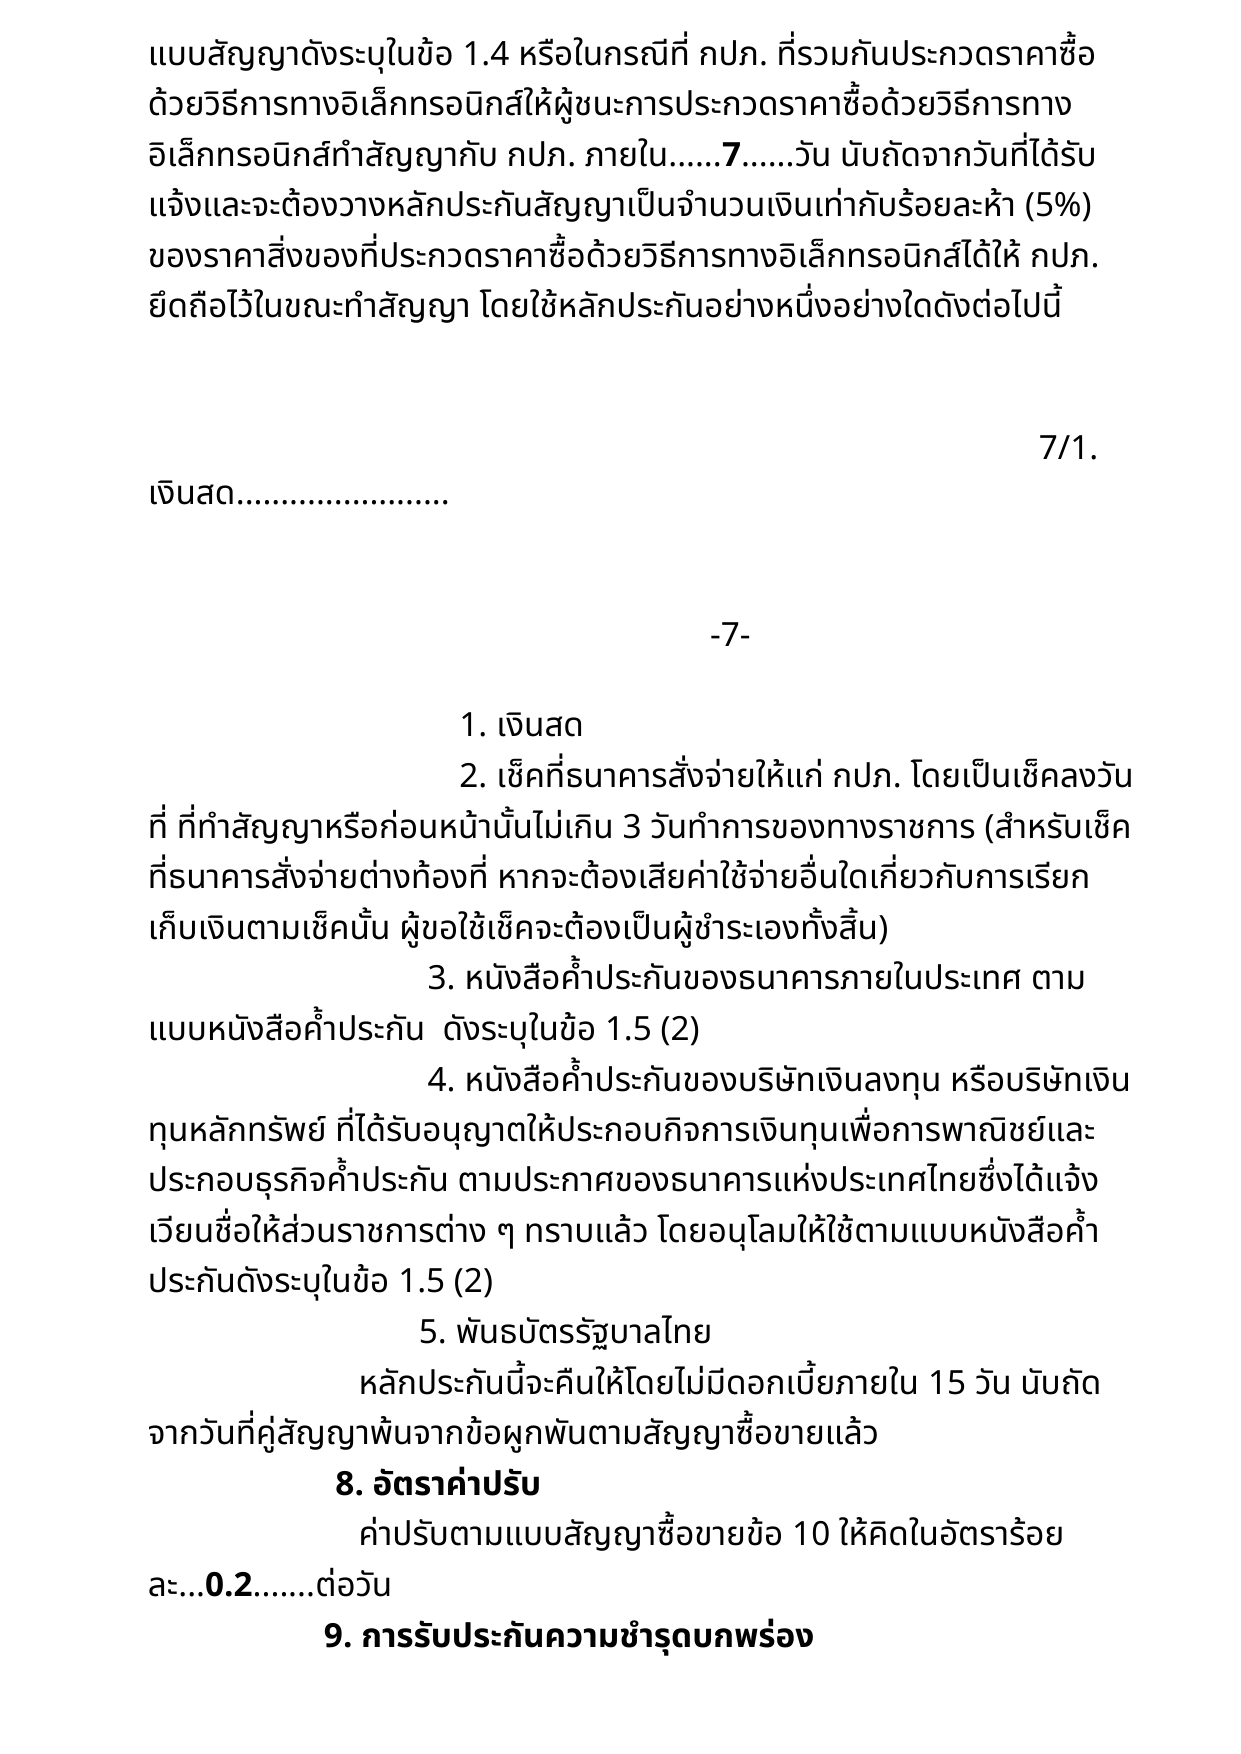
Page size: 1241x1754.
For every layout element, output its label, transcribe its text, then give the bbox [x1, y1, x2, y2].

text 9. การรับประกันความชำรุดบกพร่อง [223, 1611, 1137, 1662]
subtitle 8. อัตราค่าปรับ [223, 1459, 1137, 1510]
text 4. หนังสือค้ำประกันของบริษัทเงินลงทุน หรือบริษัทเงินทุนหลักทรัพย์ ที่ได้รับอนุญาตให้ประกอบกิจการเงินทุนเพื่อการพาณิชย์และประกอบธุรกิจค้ำประกัน ตามประกาศของธนาคารแห่งประเทศไทยซึ่งได้แจ้งเวียนชื่อให้ส่วนราชการต่าง ๆ ทราบแล้ว โดยอนุโลมให้ใช้ตามแบบหนังสือค้ำประกันดังระบุในข้อ 1.5 (2) [148, 1055, 1137, 1308]
text 3. หนังสือค้ำประกันของธนาคารภายในประเทศ ตามแบบหนังสือค้ำประกัน ดังระบุในข้อ 1.5 (2) [148, 954, 1137, 1055]
text ค่าปรับตามแบบสัญญาซื้อขายข้อ 10 ให้คิดในอัตราร้อยละ...0.2.......ต่อวัน [148, 1510, 1137, 1611]
text 7/1. เงินสด........................ [148, 423, 1137, 519]
text 5. พันธบัตรรัฐบาลไทย [148, 1308, 1137, 1358]
list แบบสัญญาดังระบุในข้อ 1.4 หรือในกรณีที่ กปภ. ที่รวมกันประกวดราคาซื้อด้วยวิธีการทางอิเล็กทรอนิกส์ให้ผู้ชนะการประกวดราคาซื้อด้วยวิธีการทางอิเล็กทรอนิกส์ทำสัญญากับ กปภ. ภายใน......7......วัน นับถัดจากวันที่ได้รับแจ้งและจะต้องวางหลักประกันสัญญาเป็นจำนวนเงินเท่ากับร้อยละห้า (5%) ของราคาสิ่งของที่ประกวดราคาซื้อด้วยวิธีการทางอิเล็กทรอนิกส์ได้ให้ กปภ. ยึดถือไว้ในขณะทำสัญญา โดยใช้หลักประกันอย่างหนึ่งอย่างใดดังต่อไปนี้ [110, 29, 1137, 333]
text -7- [148, 610, 1137, 656]
subtitle หลักประกันนี้จะคืนให้โดยไม่มีดอกเบี้ยภายใน 15 วัน นับถัดจากวันที่คู่สัญญาพ้นจากข้อผูกพันตามสัญญาซื้อขายแล้ว [148, 1358, 1137, 1459]
text 1. เงินสด [148, 701, 1137, 752]
text 2. เช็คที่ธนาคารสั่งจ่ายให้แก่ กปภ. โดยเป็นเช็คลงวันที่ ที่ทำสัญญาหรือก่อนหน้านั้นไม่เกิน 3 วันทำการของทางราชการ (สำหรับเช็คที่ธนาคารสั่งจ่ายต่างท้องที่ หากจะต้องเสียค่าใช้จ่ายอื่นใดเกี่ยวกับการเรียกเก็บเงินตามเช็คนั้น ผู้ขอใช้เช็คจะต้องเป็นผู้ชำระเองทั้งสิ้น) [148, 752, 1137, 954]
